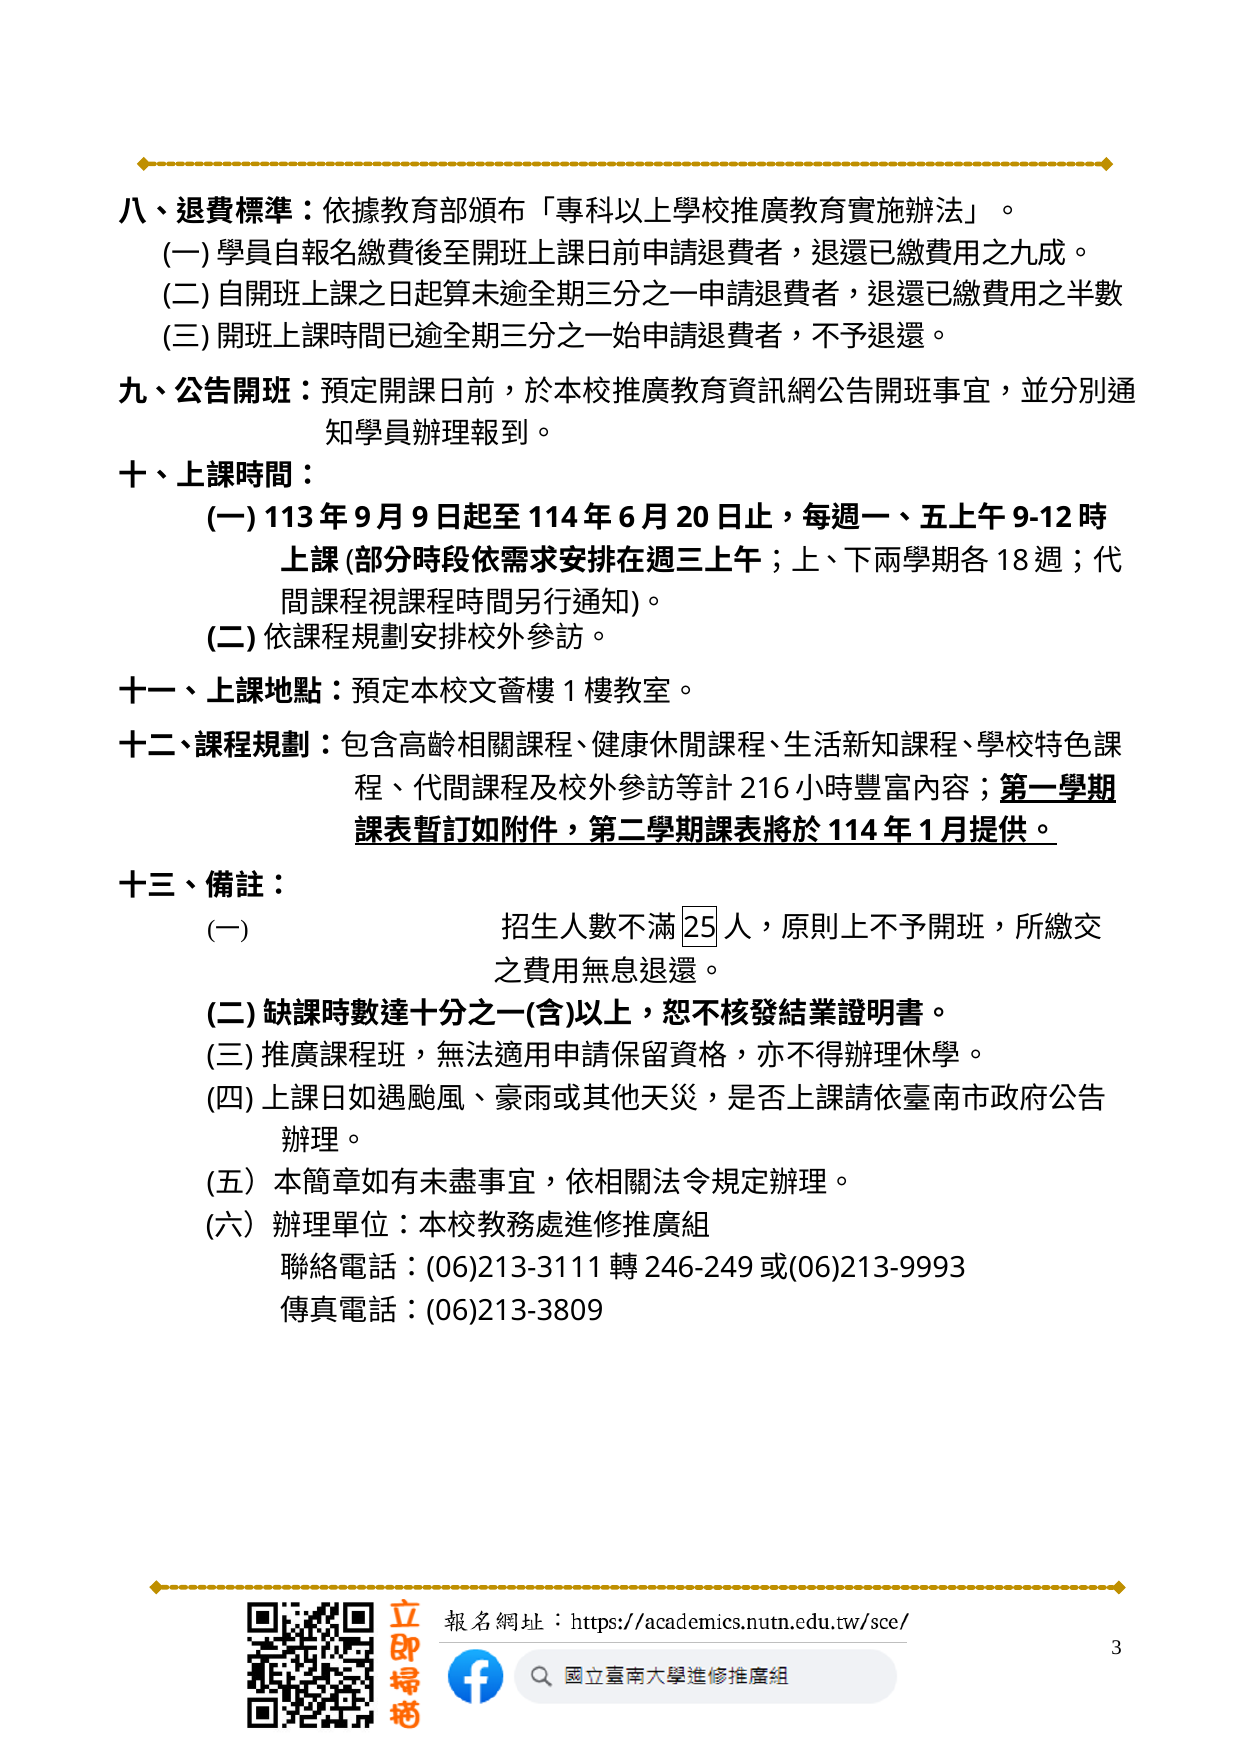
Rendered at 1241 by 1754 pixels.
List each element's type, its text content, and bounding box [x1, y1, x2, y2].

text 十一、上課地點：預定本校文薈樓1樓教室。 [118, 667, 1122, 709]
text (六）辦理單位：本校教務處進修推廣組 [118, 1201, 1122, 1244]
text (一) 113年9月9日起至114年6月20日止，每週一、五上午9-12時上課 (部分時段依需求安排在週三上午；上、下兩學期各18週；代間課程視課程時間另行通知)。 [207, 494, 1122, 621]
text 傳真電話：(06)213-3809 [179, 1286, 1122, 1329]
text (二) 缺課時數達十分之一(含)以上，恕不核發結業證明書。 [118, 989, 1122, 1032]
text 十、上課時間： [118, 452, 1122, 494]
text 十二、課程規劃：包含高齡相關課程、健康休閒課程、生活新知課程、學校特色課程、代間課程及校外參訪等計216小時豐富內容；第一學期課表暫訂如附件，第二學期課表將於114年1月提供。 [118, 722, 1122, 849]
text (三) 開班上課時間已逾全期三分之一始申請退費者，不予退還。 [163, 313, 1122, 355]
text 九、公告開班：預定開課日前，於本校推廣教育資訊網公告開班事宜，並分別通知學員辦理報到。 [118, 367, 1137, 452]
text (二) 依課程規劃安排校外參訪。 [207, 621, 1108, 654]
text 聯絡電話：(06)213-3111轉246-249或(06)213-9993 [179, 1244, 1122, 1286]
text (四) 上課日如遇颱風、豪雨或其他天災，是否上課請依臺南市政府公告辦理。 [207, 1074, 1122, 1159]
text (一) 學員自報名繳費後至開班上課日前申請退費者，退還已繳費用之九成。 [163, 230, 1122, 271]
text 八、退費標準：依據教育部頒布「專科以上學校推廣教育實施辦法」。 [118, 190, 1122, 230]
text (五）本簡章如有未盡事宜，依相關法令規定辦理。 [118, 1159, 1122, 1201]
picture [230, 1589, 929, 1741]
text (二) 自開班上課之日起算未逾全期三分之一申請退費者，退還已繳費用之半數。 [163, 271, 1122, 313]
text 十三、備註： [118, 862, 1122, 904]
text (三) 推廣課程班，無法適用申請保留資格，亦不得辦理休學。 [118, 1032, 1122, 1074]
list 招生人數不滿25人，原則上不予開班，所繳交之費用無息退還。 [207, 904, 1122, 989]
